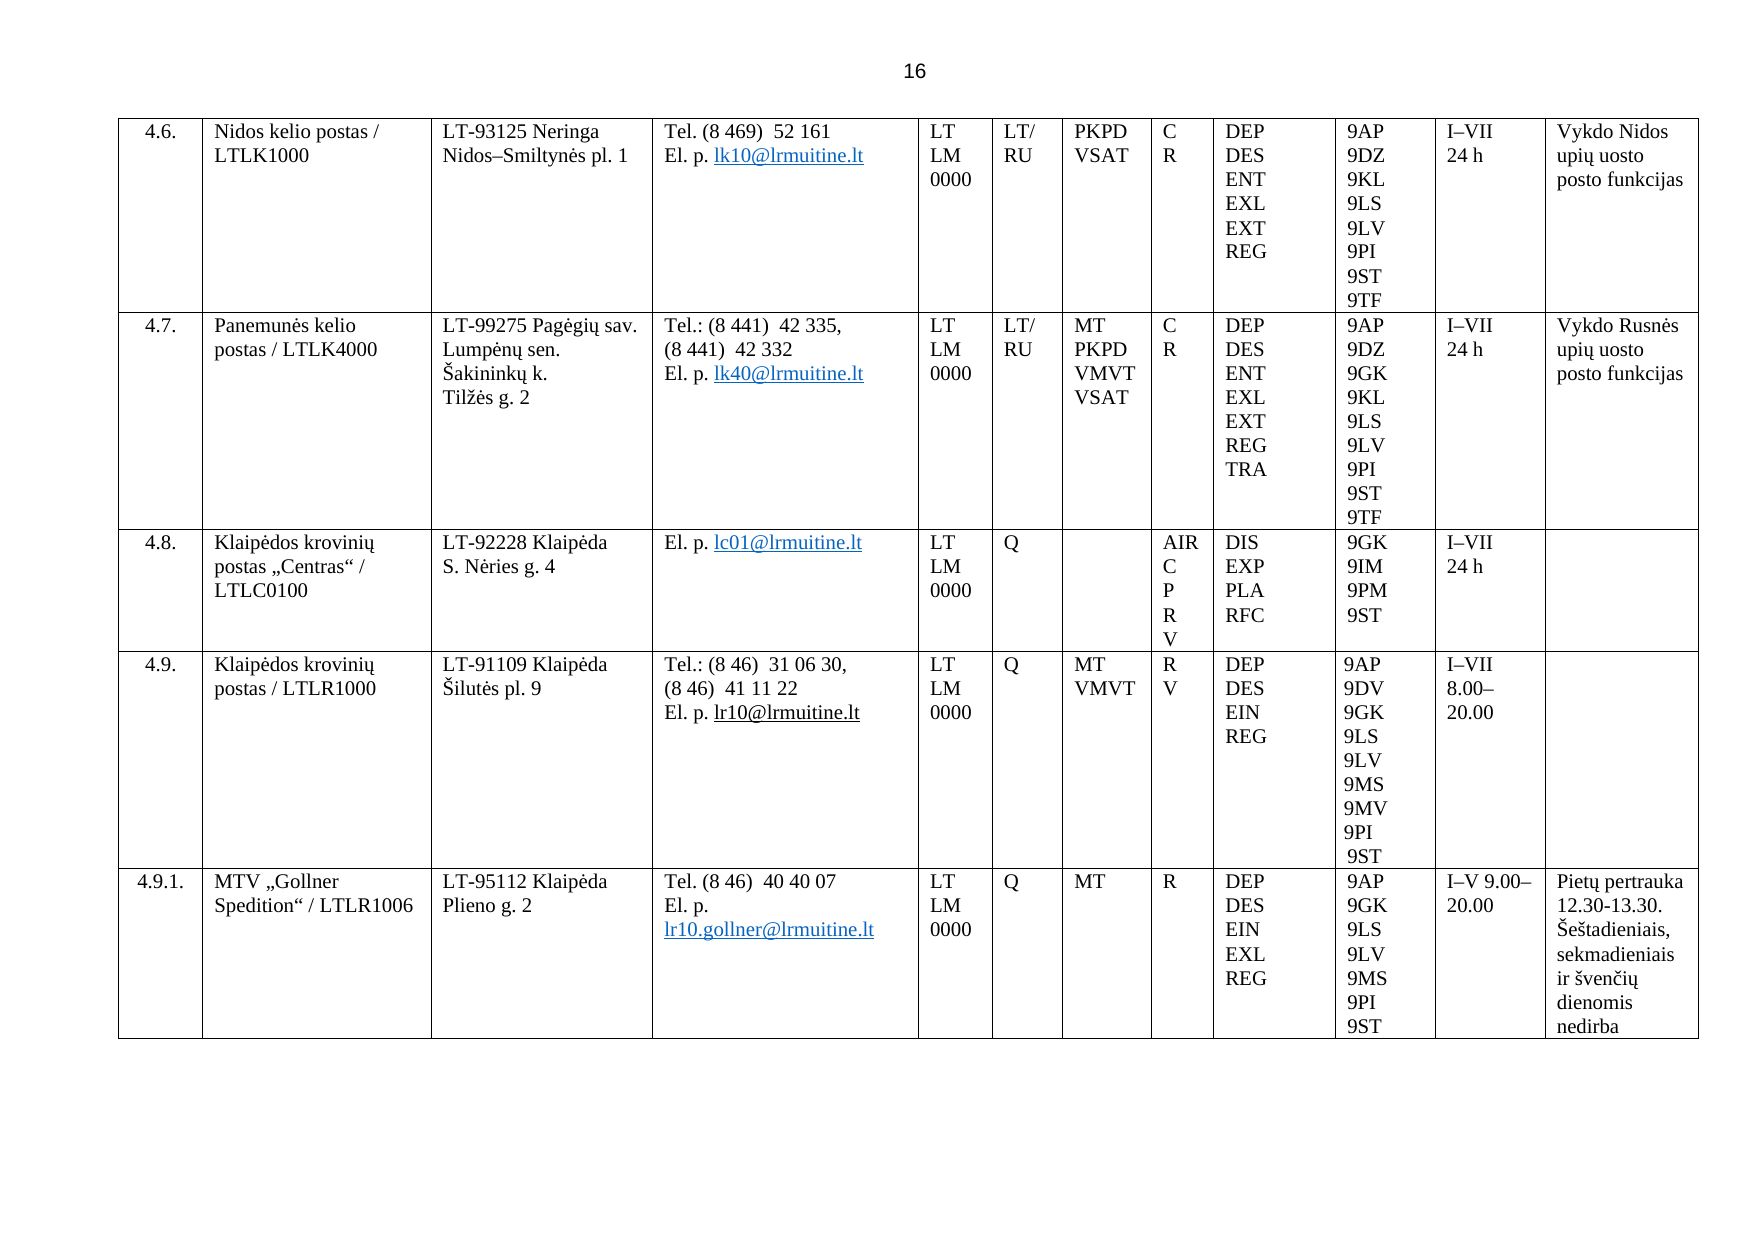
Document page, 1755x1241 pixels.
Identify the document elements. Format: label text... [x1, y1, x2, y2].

table_cell DEP DES EIN REG [1214, 652, 1335, 868]
table_cell Q [993, 652, 1062, 868]
table_cell [1063, 530, 1151, 651]
table_cell 9AP 9GK 9LS 9LV 9MS 9PI 9ST [1336, 869, 1435, 1038]
table_cell I–VII 24 h [1436, 119, 1545, 312]
table_cell LT LM 0000 [919, 652, 992, 868]
table_cell LT-92228 Klaipėda S. Nėries g. 4 [432, 530, 652, 651]
table_cell I–VII 8.00–20.00 [1436, 652, 1545, 868]
table_cell 9AP 9DZ 9KL 9LS 9LV 9PI 9ST 9TF [1336, 119, 1435, 312]
table_cell 9AP 9DV 9GK 9LS 9LV 9MS 9MV 9PI 9ST [1336, 652, 1435, 868]
table_cell Klaipėdos krovinių postas „Centras“ / LTLC0100 [203, 530, 431, 651]
table_cell C R [1152, 313, 1213, 529]
table_cell 4.9.1. [119, 869, 202, 1038]
table_cell Klaipėdos krovinių postas / LTLR1000 [203, 652, 431, 868]
table_cell C R [1152, 119, 1213, 312]
table_cell 4.9. [119, 652, 202, 868]
table_cell [1546, 652, 1698, 868]
table_cell DEP DES EIN EXL REG [1214, 869, 1335, 1038]
table_cell LT/RU [993, 313, 1062, 529]
table_cell R [1152, 869, 1213, 1038]
table_cell Q [993, 869, 1062, 1038]
table_cell Nidos kelio postas / LTLK1000 [203, 119, 431, 312]
table_cell DEP DES ENT EXL EXT REG TRA [1214, 313, 1335, 529]
table_cell LT LM 0000 [919, 313, 992, 529]
table_cell 4.8. [119, 530, 202, 651]
table_cell LT-95112 Klaipėda Plieno g. 2 [432, 869, 652, 1038]
table_cell MT [1063, 869, 1151, 1038]
table_cell 4.7. [119, 313, 202, 529]
table_cell LT LM 0000 [919, 119, 992, 312]
table_cell Vykdo Nidos upių uosto posto funkcijas [1546, 119, 1698, 312]
table_cell El. p. lc01@lrmuitine.lt [653, 530, 918, 651]
table_cell LT LM 0000 [919, 869, 992, 1038]
table_cell MT PKPD VMVT VSAT [1063, 313, 1151, 529]
table_cell LT-99275 Pagėgių sav. Lumpėnų sen. Šakininkų k. Tilžės g. 2 [432, 313, 652, 529]
table_cell Tel.: (8 46) 31 06 30, (8 46) 41 11 22 El. p. lr10@lrmuitine.lt [653, 652, 918, 868]
table_cell Tel.: (8 441) 42 335, (8 441) 42 332 El. p. lk40@lrmuitine.lt [653, 313, 918, 529]
table_cell DIS EXP PLA RFC [1214, 530, 1335, 651]
table_cell Tel. (8 469) 52 161 El. p. lk10@lrmuitine.lt [653, 119, 918, 312]
table_cell LT-93125 Neringa Nidos–Smiltynės pl. 1 [432, 119, 652, 312]
table_cell I–V 9.00–20.00 [1436, 869, 1545, 1038]
table_cell R V [1152, 652, 1213, 868]
table_cell 9AP 9DZ 9GK 9KL 9LS 9LV 9PI 9ST 9TF [1336, 313, 1435, 529]
table_cell I–VII 24 h [1436, 530, 1545, 651]
table_cell 9GK 9IM 9PM 9ST [1336, 530, 1435, 651]
table_cell Tel. (8 46) 40 40 07 El. p. lr10.gollner@lrmuitine.lt [653, 869, 918, 1038]
table_cell [1546, 530, 1698, 651]
table_cell LT LM 0000 [919, 530, 992, 651]
table_cell Panemunės kelio postas / LTLK4000 [203, 313, 431, 529]
table_cell 4.6. [119, 119, 202, 312]
table_cell I–VII 24 h [1436, 313, 1545, 529]
table_cell Vykdo Rusnės upių uosto posto funkcijas [1546, 313, 1698, 529]
table_cell LT-91109 Klaipėda Šilutės pl. 9 [432, 652, 652, 868]
table_cell LT/RU [993, 119, 1062, 312]
table_cell AIR C P R V [1152, 530, 1213, 651]
table_cell Pietų pertrauka 12.30-13.30. Šeštadieniais, sekmadieniais ir švenčių dienomis nedirba [1546, 869, 1698, 1038]
table_cell Q [993, 530, 1062, 651]
table_cell MTV „Gollner Spedition“ / LTLR1006 [203, 869, 431, 1038]
table_cell DEP DES ENT EXL EXT REG [1214, 119, 1335, 312]
table_cell MT VMVT [1063, 652, 1151, 868]
table_cell PKPD VSAT [1063, 119, 1151, 312]
